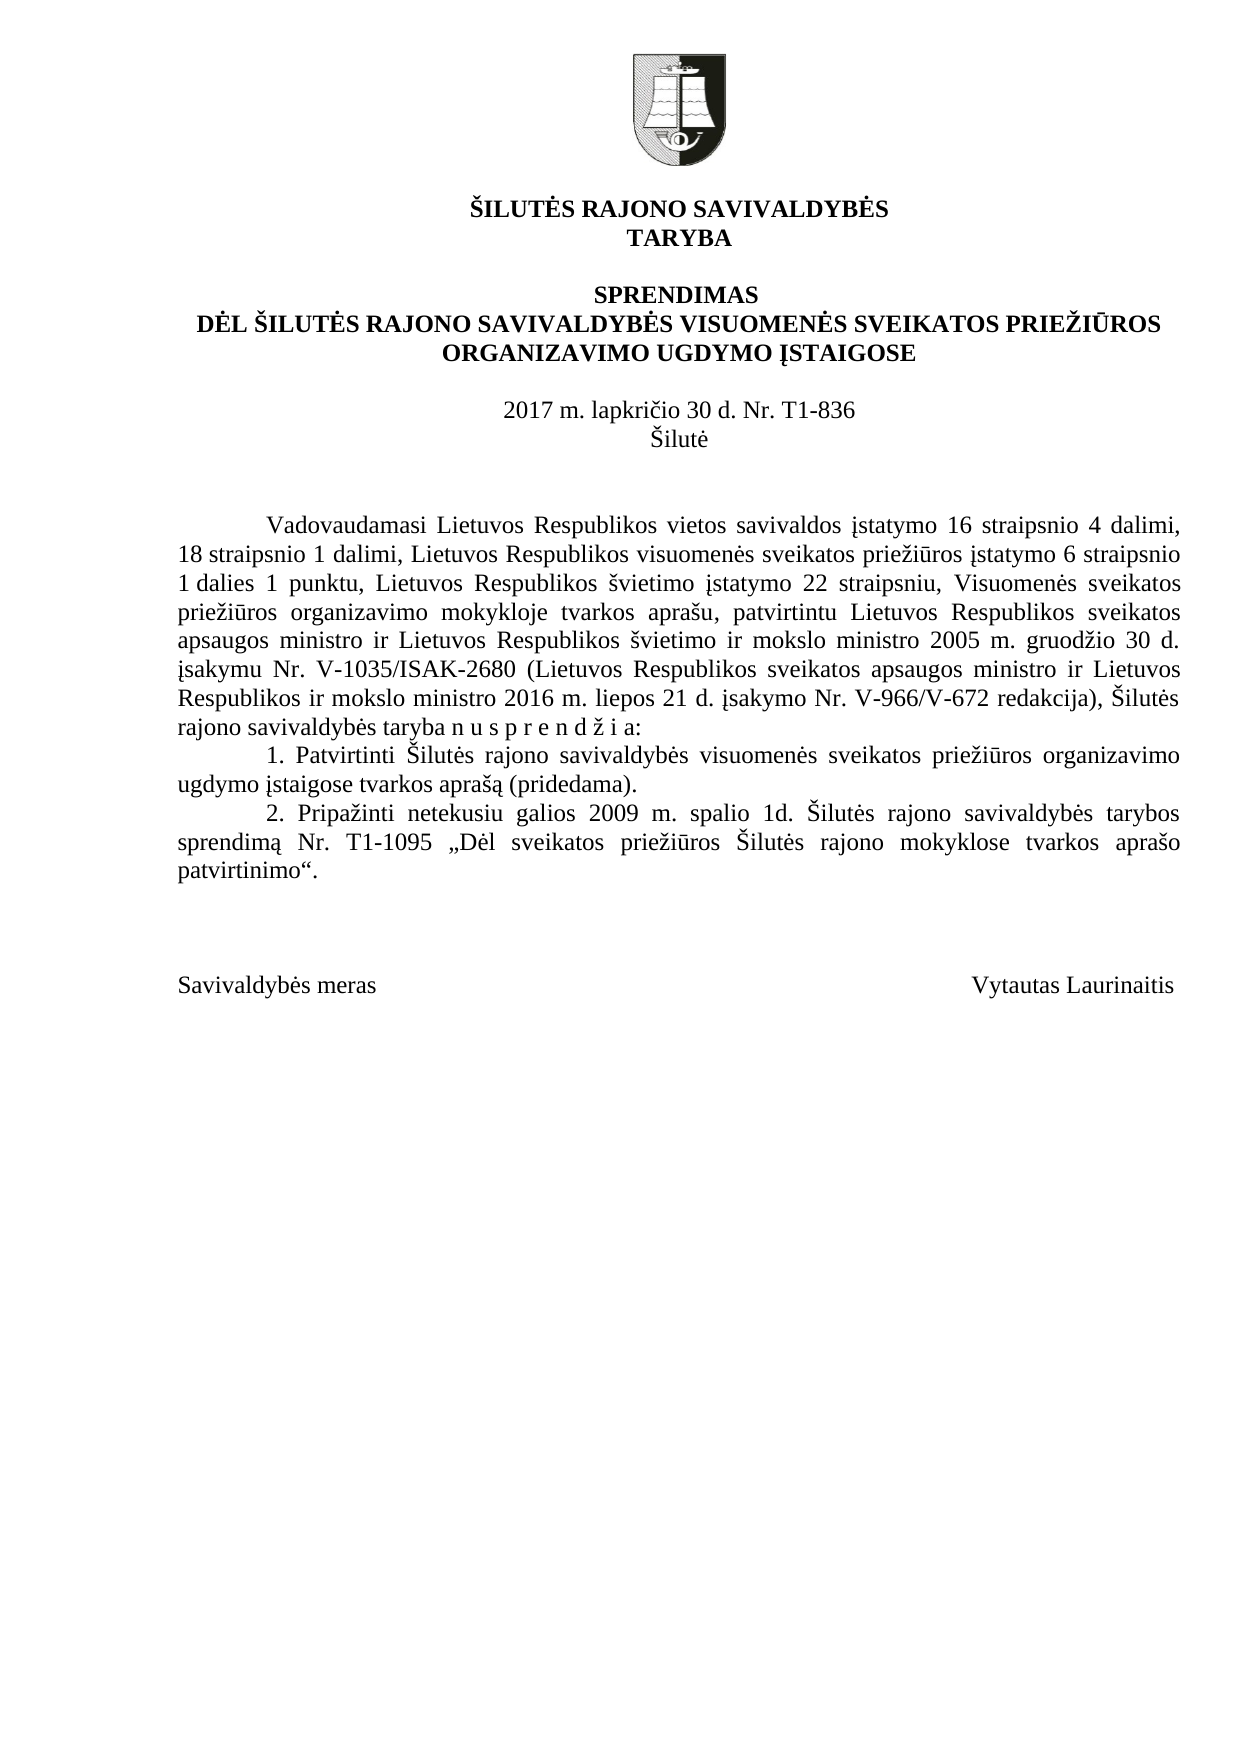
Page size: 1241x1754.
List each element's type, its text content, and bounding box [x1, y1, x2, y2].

text 2. Pripažinti netekusiu galios 2009 m. spalio 1d. Šilutės rajono savivaldybės tarybos sprendimą Nr. T1-1095 „Dėl sveikatos priežiūros Šilutės rajono mokyklose tvarkos aprašo patvirtinimo“. [177, 798, 1181, 884]
text Vadovaudamasi Lietuvos Respublikos vietos savivaldos įstatymo 16 straipsnio 4 dalimi, 18 straipsnio 1 dalimi, Lietuvos Respublikos visuomenės sveikatos priežiūros įstatymo 6 straipsnio 1 dalies 1 punktu, Lietuvos Respublikos švietimo įstatymo 22 straipsniu, Visuomenės sveikatos priežiūros organizavimo mokykloje tvarkos aprašu, patvirtintu Lietuvos Respublikos sveikatos apsaugos ministro ir Lietuvos Respublikos švietimo ir mokslo ministro 2005 m. gruodžio 30 d. įsakymu Nr. V-1035/ISAK-2680 (Lietuvos Respublikos sveikatos apsaugos ministro ir Lietuvos Respublikos ir mokslo ministro 2016 m. liepos 21 d. įsakymo Nr. V-966/V-672 redakcija), Šilutės rajono savivaldybės taryba nusprendžia: [177, 511, 1181, 741]
text TARYBA [177, 223, 1181, 252]
text sprendimas [177, 281, 1181, 309]
text Savivaldybės meras Vytautas Laurinaitis [177, 971, 1181, 999]
text 2017 m. lapkričio 30 d. Nr. T1-836 [177, 396, 1181, 424]
text DĖL ŠILUTĖS RAJONO SAVIVALDYBĖS VISUOMENĖS SVEIKATOS PRIEŽIŪROS ORGANIZAVIMO UGDYMO ĮSTAIGOSE [177, 309, 1181, 367]
text 1. Patvirtinti Šilutės rajono savivaldybės visuomenės sveikatos priežiūros organizavimo ugdymo įstaigose tvarkos aprašą (pridedama). [177, 741, 1181, 798]
text Šilutė [177, 424, 1181, 453]
text ŠILUTĖS RAJONO SAVIVALDYBĖS [177, 194, 1181, 223]
